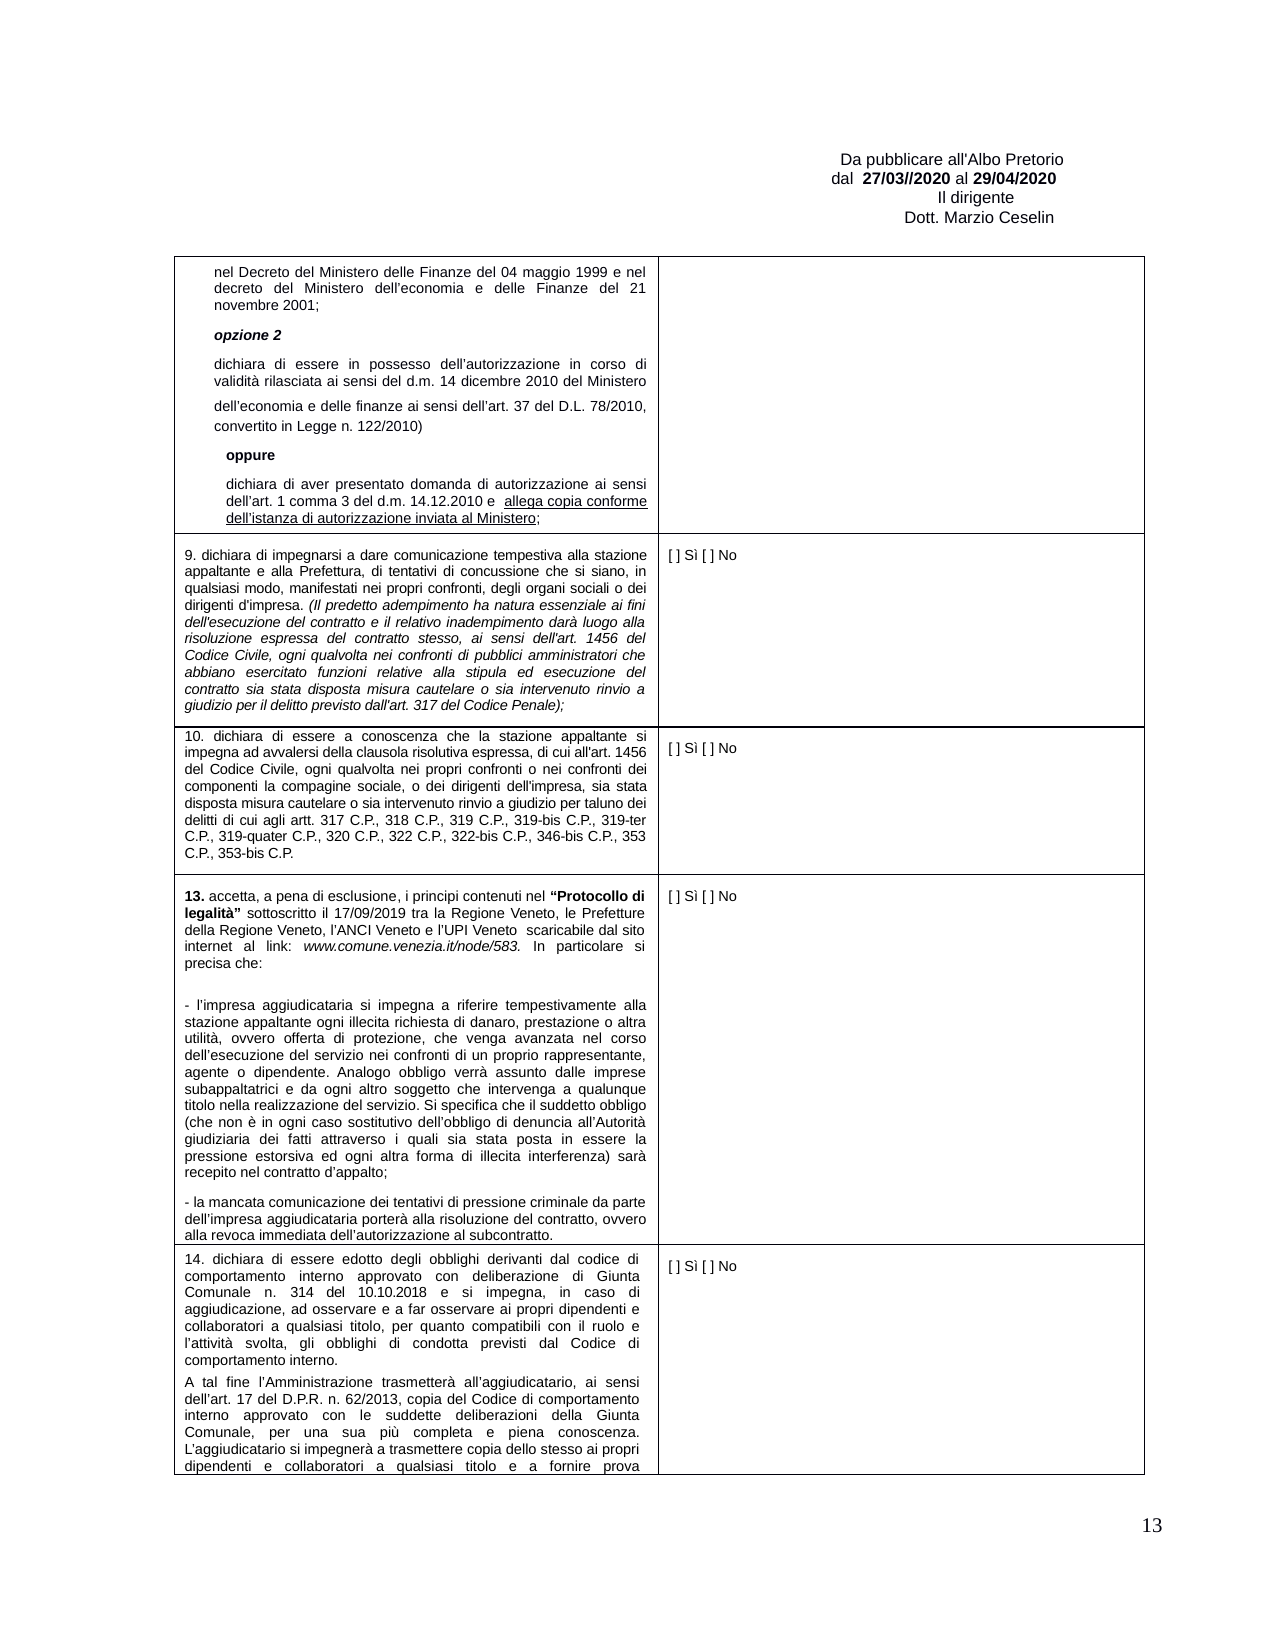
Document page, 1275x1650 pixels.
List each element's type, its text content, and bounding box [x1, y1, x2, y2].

table_cell [ ] Sì [ ] No [659, 534, 1144, 726]
table_cell [659, 257, 1144, 533]
table_cell [ ] Sì [ ] No [659, 1245, 1144, 1474]
table_cell 10. dichiara di essere a conoscenza che la stazione appaltante si impegna ad avvalersi della clausola risolutiva espressa, di cui all'art. 1456 del Codice Civile, ogni qualvolta nei propri confronti o nei confronti dei componenti la compagine sociale, o dei dirigenti dell'impresa, sia stata disposta misura cautelare o sia intervenuto rinvio a giudizio per taluno dei delitti di cui agli artt. 317 C.P., 318 C.P., 319 C.P., 319-bis C.P., 319-ter C.P., 319-quater C.P., 320 C.P., 322 C.P., 322-bis C.P., 346-bis C.P., 353 C.P., 353-bis C.P. [175, 728, 658, 874]
table_cell nel Decreto del Ministero delle Finanze del 04 maggio 1999 e nel decreto del Ministero dell’economia e delle Finanze del 21 novembre 2001; opzione 2 dichiara di essere in possesso dell’autorizzazione in corso di validità rilasciata ai sensi del d.m. 14 dicembre 2010 del Ministero dell’economia e delle finanze ai sensi dell’art. 37 del D.L. 78/2010, convertito in Legge n. 122/2010) oppure dichiara di aver presentato domanda di autorizzazione ai sensi dell’art. 1 comma 3 del d.m. 14.12.2010 e allega copia conforme dell’istanza di autorizzazione inviata al Ministero; [175, 257, 658, 533]
table_cell 14. dichiara di essere edotto degli obblighi derivanti dal codice di comportamento interno approvato con deliberazione di Giunta Comunale n. 314 del 10.10.2018 e si impegna, in caso di aggiudicazione, ad osservare e a far osservare ai propri dipendenti e collaboratori a qualsiasi titolo, per quanto compatibili con il ruolo e l’attività svolta, gli obblighi di condotta previsti dal Codice di comportamento interno. A tal fine l’Amministrazione trasmetterà all’aggiudicatario, ai sensi dell’art. 17 del D.P.R. n. 62/2013, copia del Codice di comportamento interno approvato con le suddette deliberazioni della Giunta Comunale, per una sua più completa e piena conoscenza. L’aggiudicatario si impegnerà a trasmettere copia dello stesso ai propri dipendenti e collaboratori a qualsiasi titolo e a fornire prova [175, 1245, 658, 1474]
table_cell [ ] Sì [ ] No [659, 875, 1144, 1244]
table_cell 13. accetta, a pena di esclusione, i principi contenuti nel “Protocollo di legalità” sottoscritto il 17/09/2019 tra la Regione Veneto, le Prefetture della Regione Veneto, l’ANCI Veneto e l’UPI Veneto scaricabile dal sito internet al link: www.comune.venezia.it/node/583. In particolare si precisa che: - l’impresa aggiudicataria si impegna a riferire tempestivamente alla stazione appaltante ogni illecita richiesta di danaro, prestazione o altra utilità, ovvero offerta di protezione, che venga avanzata nel corso dell’esecuzione del servizio nei confronti di un proprio rappresentante, agente o dipendente. Analogo obbligo verrà assunto dalle imprese subappaltatrici e da ogni altro soggetto che intervenga a qualunque titolo nella realizzazione del servizio. Si specifica che il suddetto obbligo (che non è in ogni caso sostitutivo dell’obbligo di denuncia all’Autorità giudiziaria dei fatti attraverso i quali sia stata posta in essere la pressione estorsiva ed ogni altra forma di illecita interferenza) sarà recepito nel contratto d’appalto; - la mancata comunicazione dei tentativi di pressione criminale da parte dell’impresa aggiudicataria porterà alla risoluzione del contratto, ovvero alla revoca immediata dell’autorizzazione al subcontratto. [175, 875, 658, 1244]
table_cell 9. dichiara di impegnarsi a dare comunicazione tempestiva alla stazione appaltante e alla Prefettura, di tentativi di concussione che si siano, in qualsiasi modo, manifestati nei propri confronti, degli organi sociali o dei dirigenti d'impresa. (Il predetto adempimento ha natura essenziale ai fini dell'esecuzione del contratto e il relativo inadempimento darà luogo alla risoluzione espressa del contratto stesso, ai sensi dell'art. 1456 del Codice Civile, ogni qualvolta nei confronti di pubblici amministratori che abbiano esercitato funzioni relative alla stipula ed esecuzione del contratto sia stata disposta misura cautelare o sia intervenuto rinvio a giudizio per il delitto previsto dall'art. 317 del Codice Penale); [175, 534, 658, 726]
table_cell [ ] Sì [ ] No [659, 728, 1144, 874]
